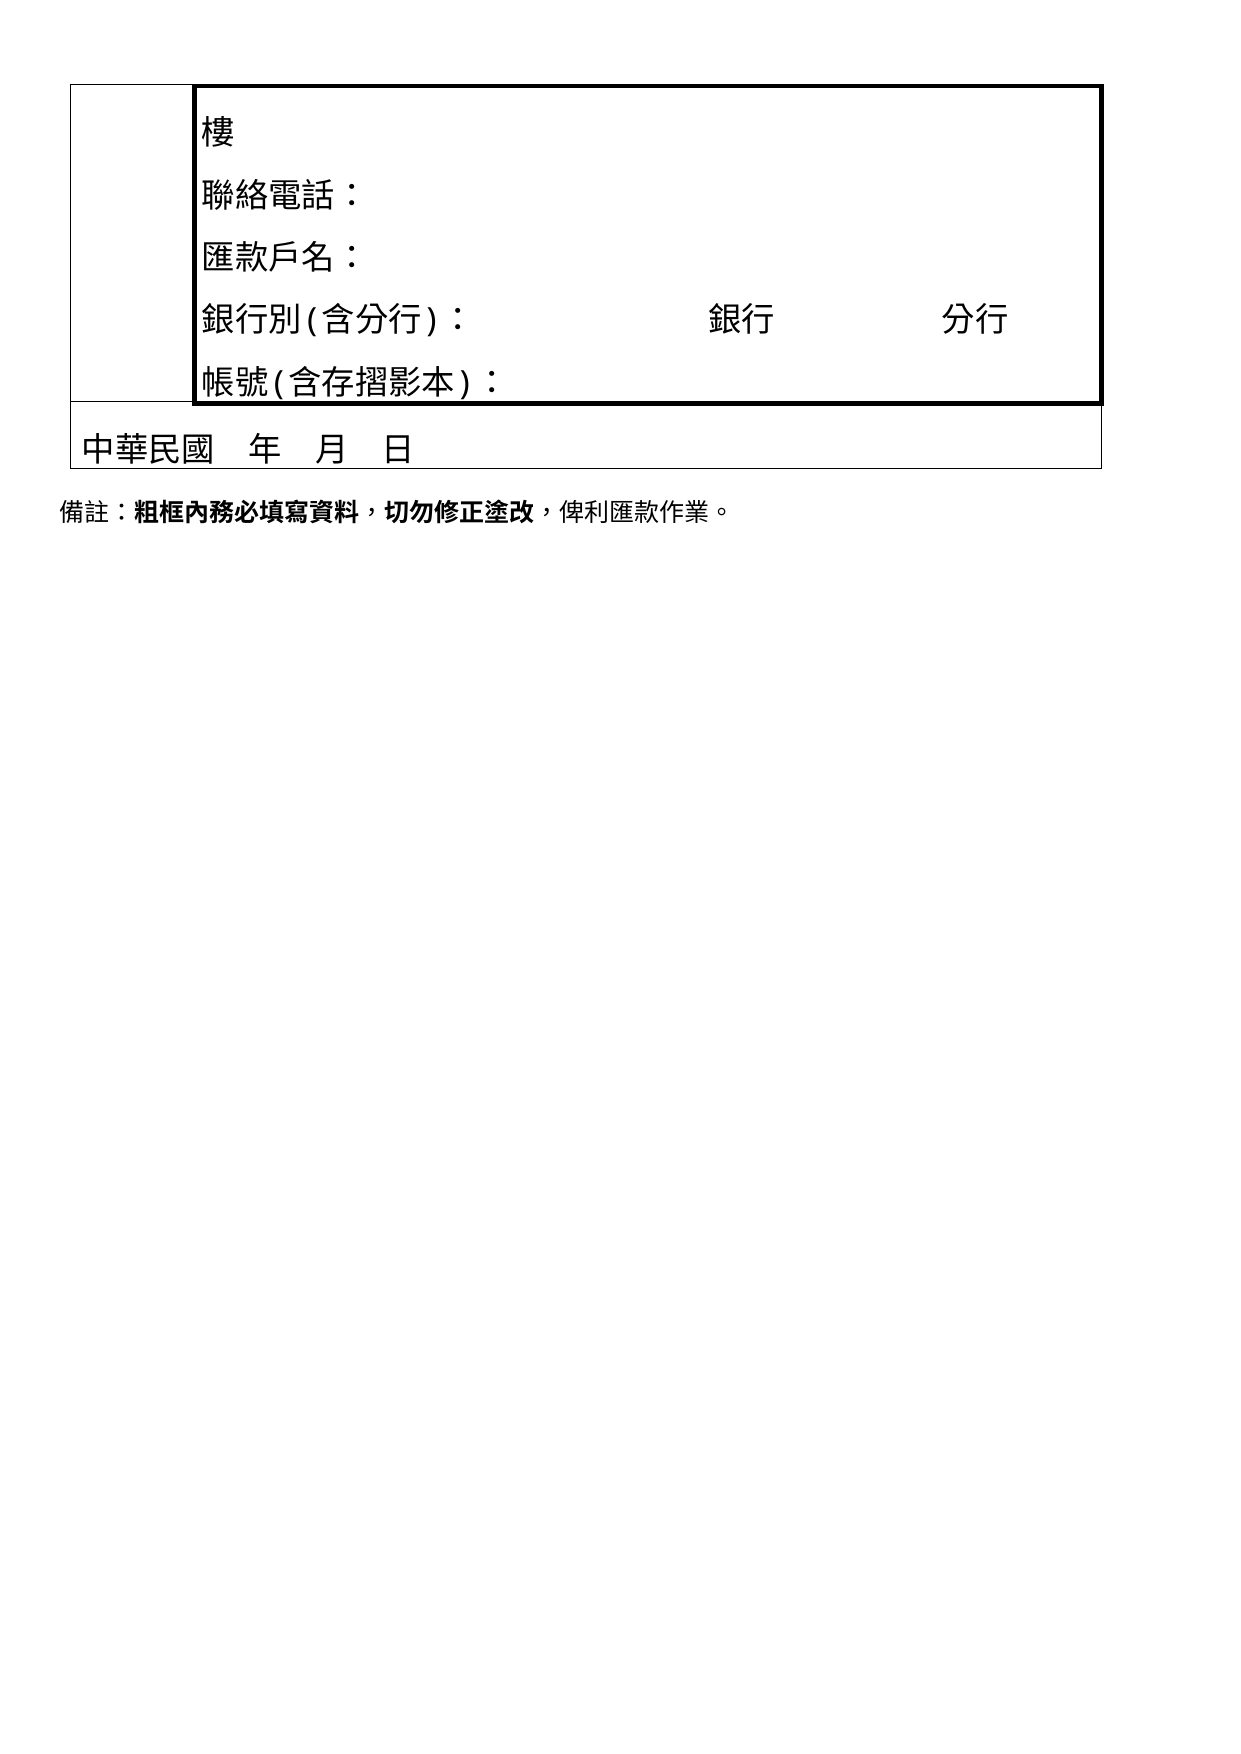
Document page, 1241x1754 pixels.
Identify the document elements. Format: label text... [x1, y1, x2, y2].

table_cell 中華民國 年 月 日 [71, 402, 1101, 468]
table_cell 樓 聯絡電話： 匯款戶名： 銀行別(含分行)： 銀行 分行 帳號(含存摺影本)： [197, 88, 1099, 401]
text 備註：粗框內務必填寫資料，切勿修正塗改，俾利匯款作業。 [59, 469, 1181, 532]
table_cell [71, 85, 192, 401]
